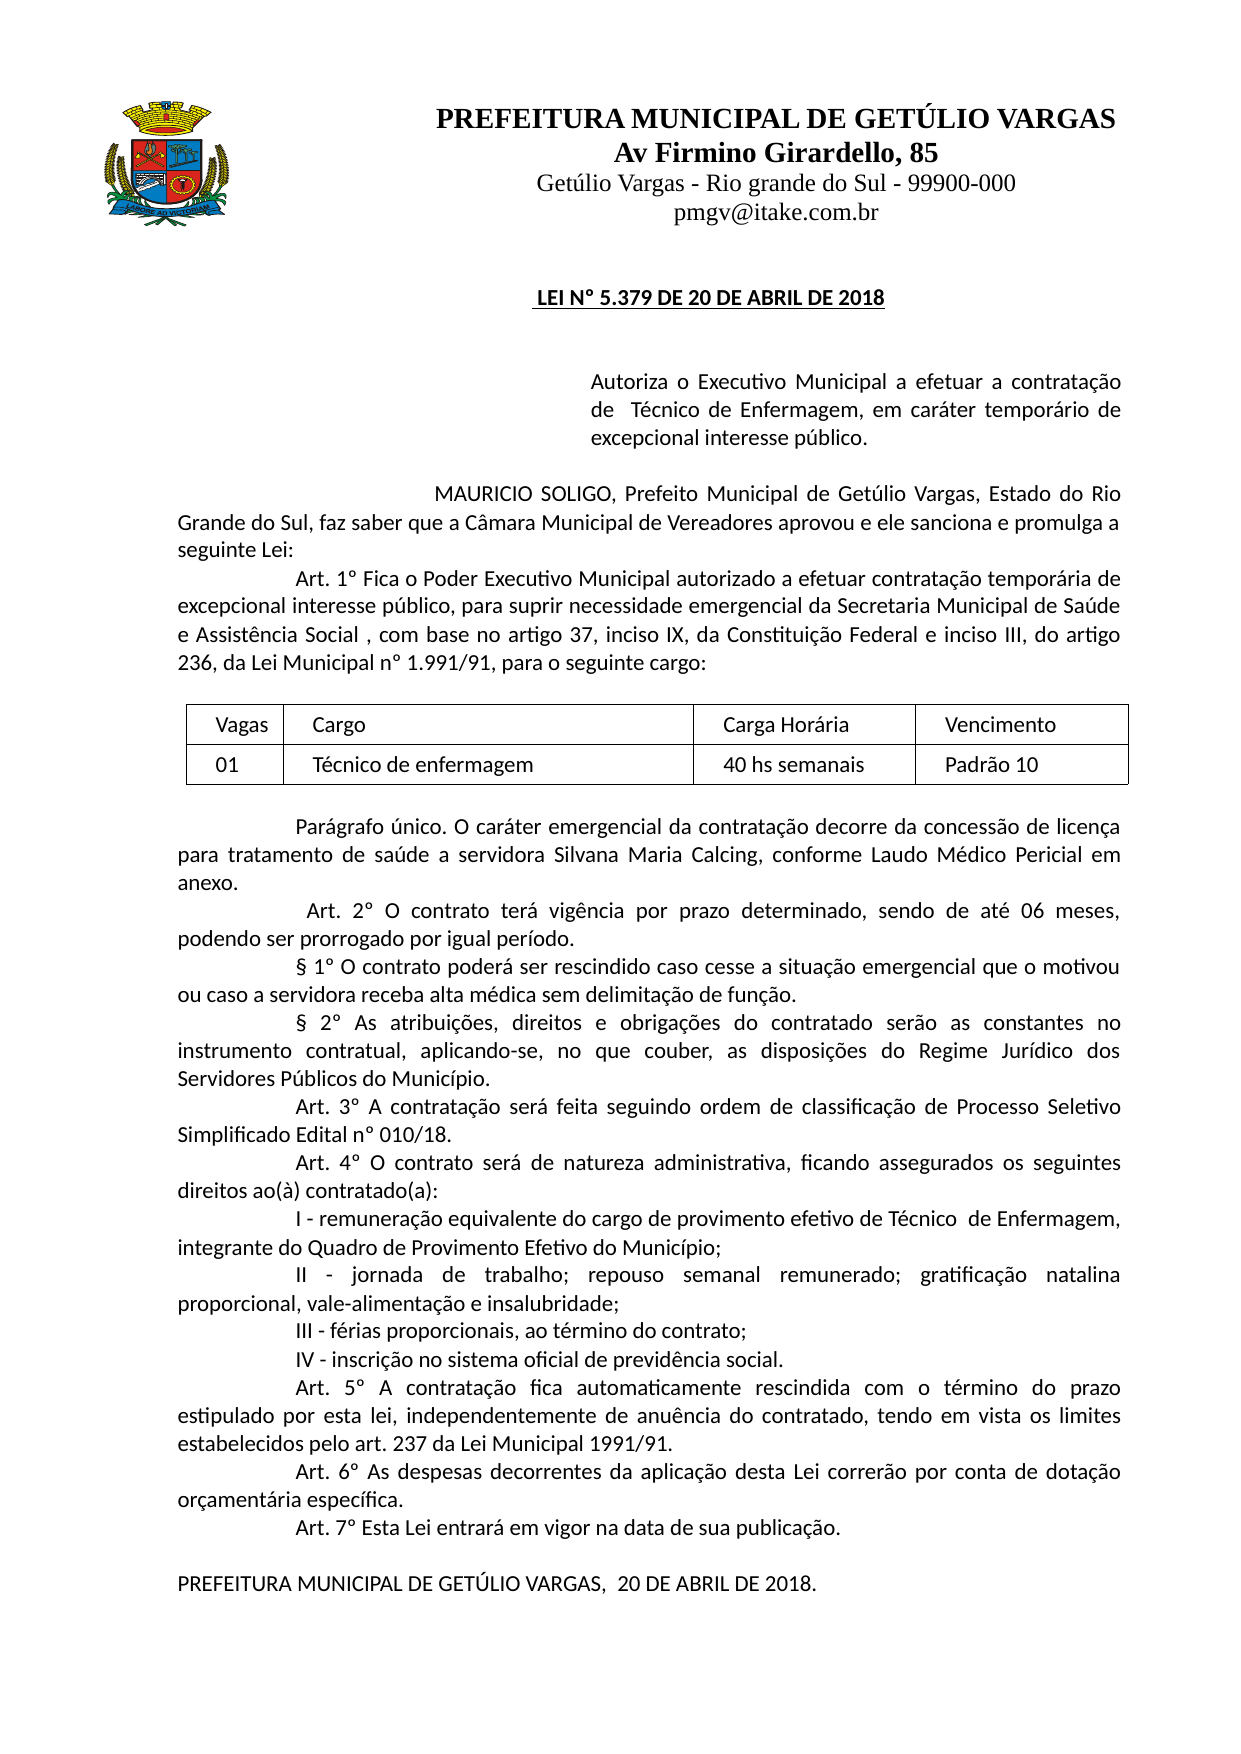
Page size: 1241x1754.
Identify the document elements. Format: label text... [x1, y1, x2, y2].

table_header Carga Horária [694, 705, 915, 744]
table_cell Técnico de enfermagem [284, 745, 693, 784]
text Art. 5º A contratação fica automaticamente rescindida com o término do prazo estipulado por esta lei, independentemente de anuência do contratado, tendo em vista os limites estabelecidos pelo art. 237 da Lei Municipal 1991/91. [177, 1373, 1122, 1457]
text LEI Nº 5.379 DE 20 DE ABRIL DE 2018 [177, 283, 1240, 311]
text IV - inscrição no sistema oficial de previdência social. [177, 1345, 1122, 1373]
text III - férias proporcionais, ao término do contrato; [177, 1317, 1122, 1345]
text II - jornada de trabalho; repouso semanal remunerado; gratificação natalina proporcional, vale-alimentação e insalubridade; [177, 1261, 1122, 1317]
table_header Vagas [187, 705, 283, 744]
text I - remuneração equivalente do cargo de provimento efetivo de Técnico de Enfermagem, integrante do Quadro de Provimento Efetivo do Município; [177, 1204, 1122, 1261]
text § 1º O contrato poderá ser rescindido caso cesse a situação emergencial que o motivou ou caso a servidora receba alta médica sem delimitação de função. [177, 952, 1122, 1008]
text Autoriza o Executivo Municipal a efetuar a contratação de Técnico de Enfermagem, em caráter temporário de excepcional interesse público. [591, 367, 1122, 452]
table_cell Padrão 10 [916, 745, 1128, 784]
text § 2º As atribuições, direitos e obrigações do contratado serão as constantes no instrumento contratual, aplicando-se, no que couber, as disposições do Regime Jurídico dos Servidores Públicos do Município. [177, 1008, 1122, 1092]
text Art. 7º Esta Lei entrará em vigor na data de sua publicação. [177, 1513, 1122, 1541]
text PREFEITURA MUNICIPAL DE GETÚLIO VARGAS, 20 DE ABRIL DE 2018. [163, 1569, 1122, 1597]
table_header Cargo [284, 705, 693, 744]
table_cell 40 hs semanais [694, 745, 915, 784]
text Art. 1º Fica o Poder Executivo Municipal autorizado a efetuar contratação temporária de excepcional interesse público, para suprir necessidade emergencial da Secretaria Municipal de Saúde e Assistência Social , com base no artigo 37, inciso IX, da Constituição Federal e inciso III, do artigo 236, da Lei Municipal nº 1.991/91, para o seguinte cargo: [177, 564, 1122, 676]
table_header Vencimento [916, 705, 1128, 744]
text MAURICIO SOLIGO, Prefeito Municipal de Getúlio Vargas, Estado do Rio Grande do Sul, faz saber que a Câmara Municipal de Vereadores aprovou e ele sanciona e promulga a seguinte Lei: [177, 479, 1122, 564]
text Art. 4º O contrato será de natureza administrativa, ficando assegurados os seguintes direitos ao(à) contratado(a): [177, 1148, 1122, 1204]
table_cell 01 [187, 745, 283, 784]
text Art. 6º As despesas decorrentes da aplicação desta Lei correrão por conta de dotação orçamentária específica. [177, 1457, 1122, 1513]
text Parágrafo único. O caráter emergencial da contratação decorre da concessão de licença para tratamento de saúde a servidora Silvana Maria Calcing, conforme Laudo Médico Pericial em anexo. [177, 812, 1122, 896]
text Art. 2º O contrato terá vigência por prazo determinado, sendo de até 06 meses, podendo ser prorrogado por igual período. [177, 896, 1122, 952]
text Art. 3º A contratação será feita seguindo ordem de classificação de Processo Seletivo Simplificado Edital nº 010/18. [177, 1092, 1122, 1148]
